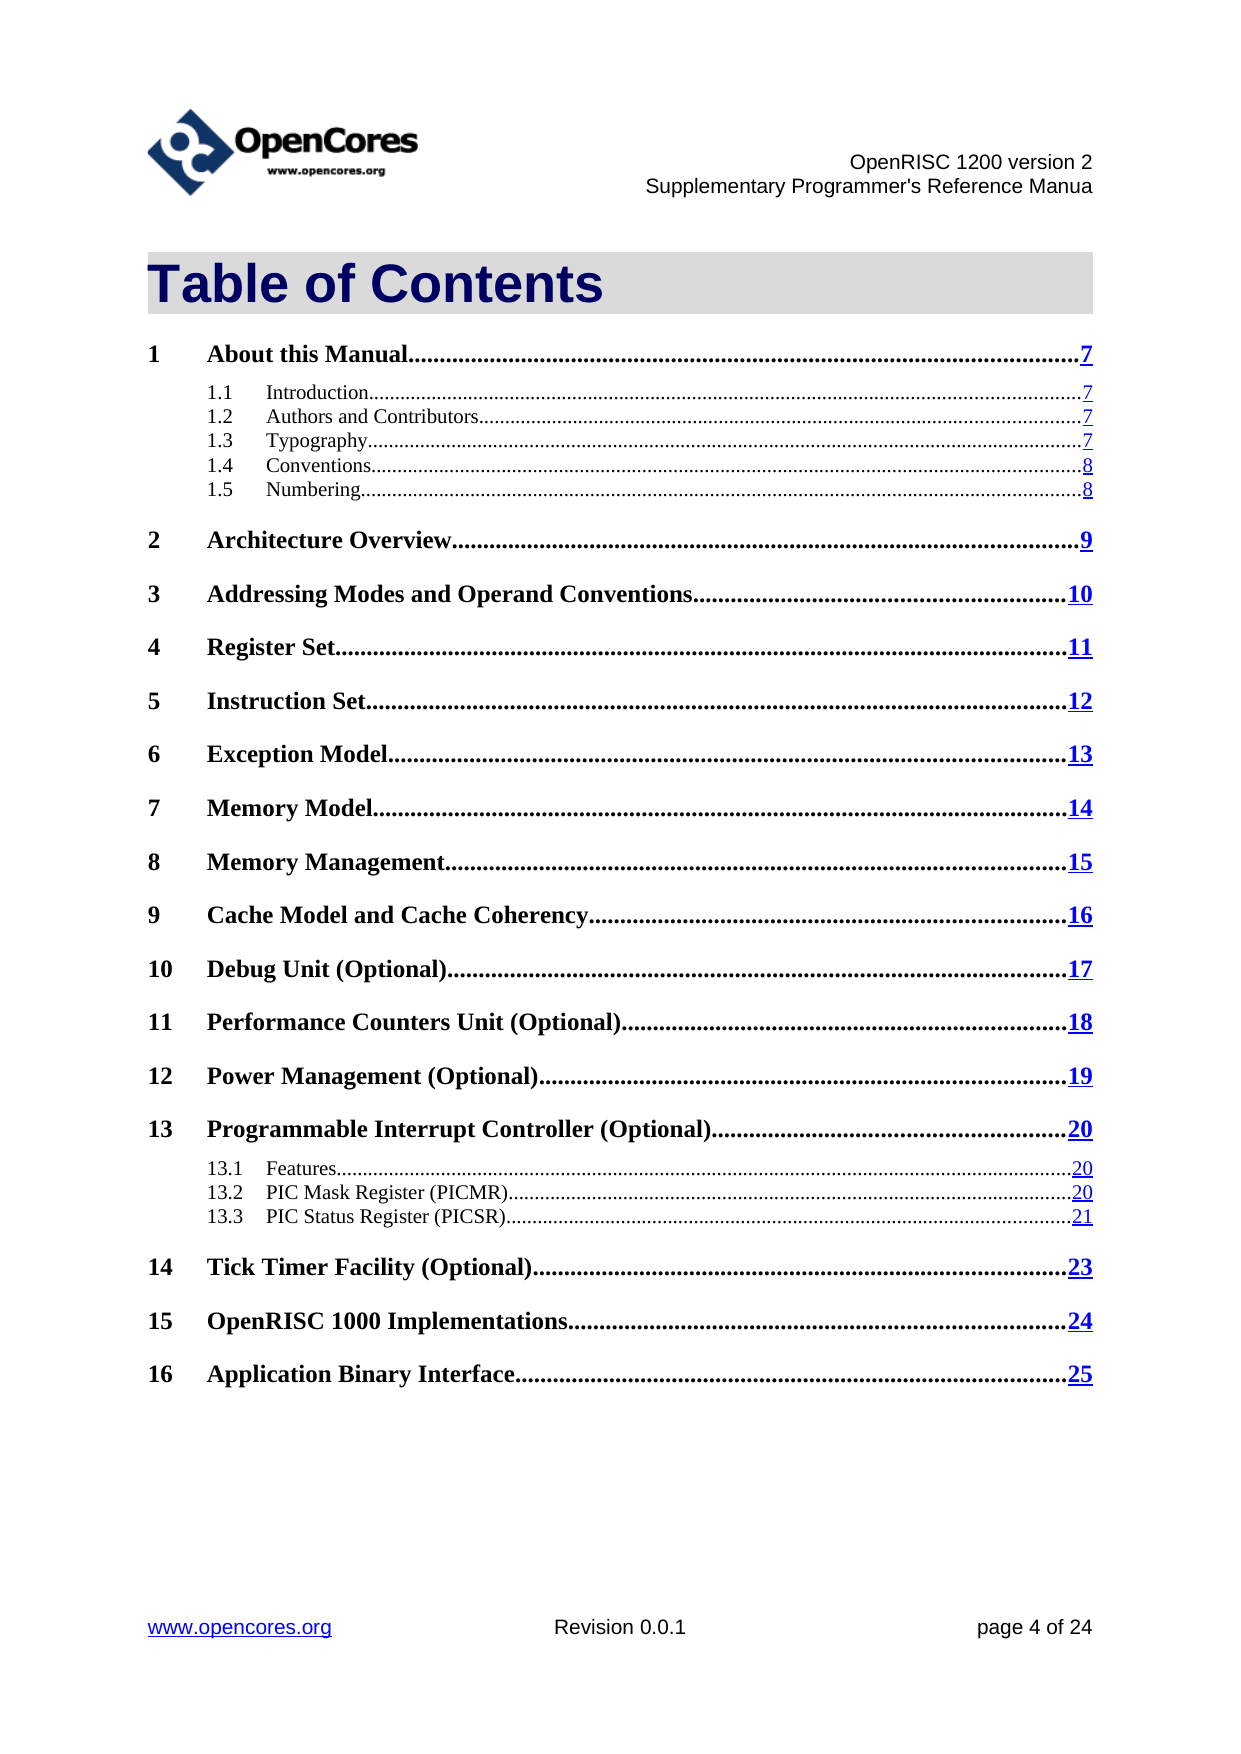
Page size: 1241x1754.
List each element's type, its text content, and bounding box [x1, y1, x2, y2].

subtitle Table of Contents [148, 252, 1093, 314]
text 13.3 PIC Status Register (PICSR) 21 [207, 1204, 1093, 1228]
text 2 Architecture Overview 9 [148, 525, 1093, 554]
text 5 Instruction Set 12 [148, 686, 1093, 715]
text 15 OpenRISC 1000 Implementations 24 [148, 1306, 1093, 1335]
text 7 Memory Model 14 [148, 793, 1093, 822]
picture [147, 109, 418, 196]
text 13 Programmable Interrupt Controller (Optional) 20 [148, 1114, 1093, 1143]
text 13.1 Features 20 [207, 1156, 1093, 1179]
text 1.5 Numbering 8 [207, 477, 1093, 501]
text 10 Debug Unit (Optional) 17 [148, 954, 1093, 982]
text 1.1 Introduction 7 [207, 380, 1093, 404]
text 1 About this Manual 7 [148, 339, 1093, 368]
text 16 Application Binary Interface 25 [148, 1359, 1093, 1388]
text 1.4 Conventions 8 [207, 452, 1093, 477]
text 9 Cache Model and Cache Coherency 16 [148, 900, 1093, 929]
text 4 Register Set 11 [148, 632, 1093, 661]
text 1.2 Authors and Contributors 7 [207, 404, 1093, 428]
text 1.3 Typography 7 [207, 428, 1093, 452]
text 13.2 PIC Mask Register (PICMR) 20 [207, 1179, 1093, 1204]
text 14 Tick Timer Facility (Optional) 23 [148, 1252, 1093, 1281]
text 11 Performance Counters Unit (Optional) 18 [148, 1007, 1093, 1036]
text 12 Power Management (Optional) 19 [148, 1061, 1093, 1089]
text 3 Addressing Modes and Operand Conventions 10 [148, 579, 1093, 608]
text 6 Exception Model 13 [148, 739, 1093, 768]
text 8 Memory Management 15 [148, 847, 1093, 875]
